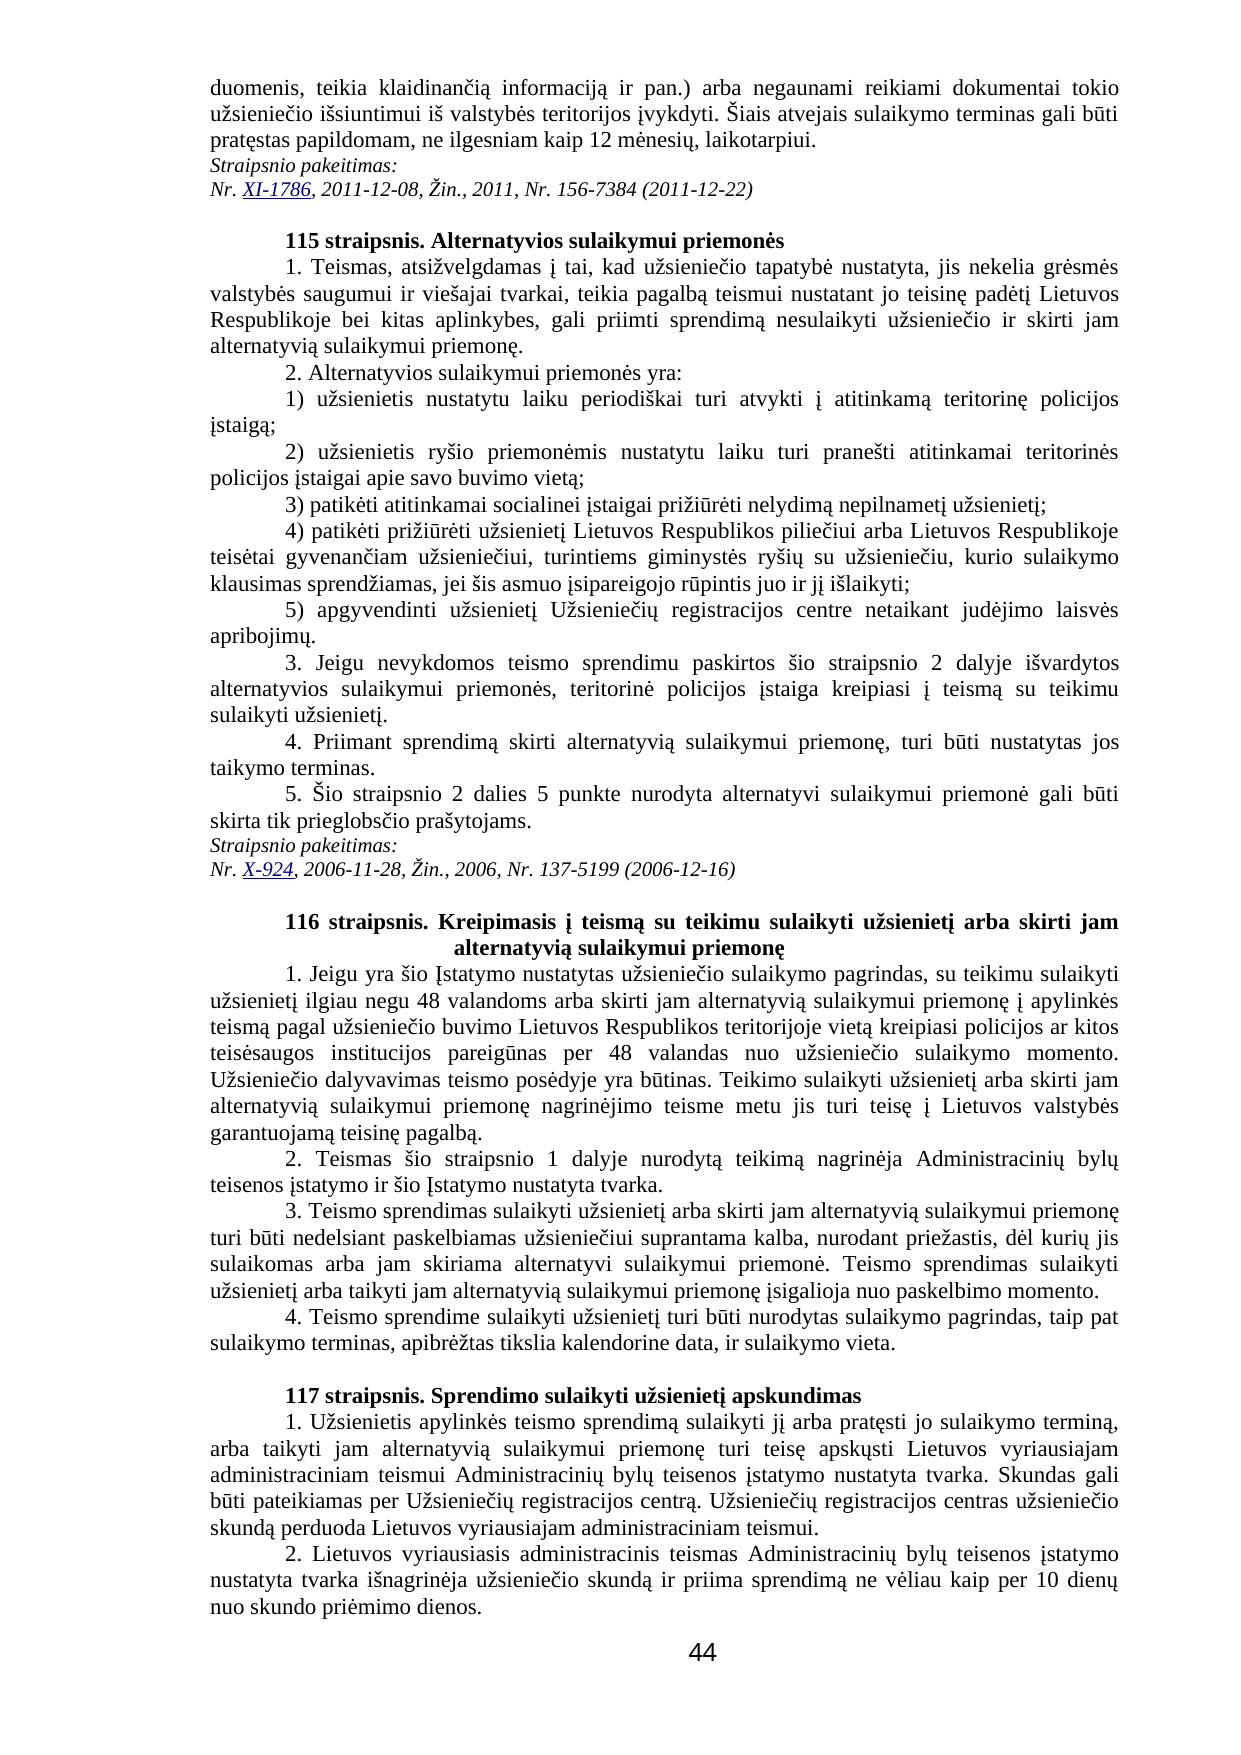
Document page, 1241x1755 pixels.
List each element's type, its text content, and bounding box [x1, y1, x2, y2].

text 5. Šio straipsnio 2 dalies 5 punkte nurodyta alternatyvi sulaikymui priemonė gali būti skirta tik prieglobsčio prašytojams. [210, 781, 1120, 833]
text 117 straipsnis. Sprendimo sulaikyti užsienietį apskundimas [210, 1382, 1120, 1408]
text 1. Teismas, atsižvelgdamas į tai, kad užsieniečio tapatybė nustatyta, jis nekelia grėsmės valstybės saugumui ir viešajai tvarkai, teikia pagalbą teismui nustatant jo teisinę padėtį Lietuvos Respublikoje bei kitas aplinkybes, gali priimti sprendimą nesulaikyti užsieniečio ir skirti jam alternatyvią sulaikymui priemonę. [210, 253, 1120, 359]
text 2. Lietuvos vyriausiasis administracinis teismas Administracinių bylų teisenos įstatymo nustatyta tvarka išnagrinėja užsieniečio skundą ir priima sprendimą ne vėliau kaip per 10 dienų nuo skundo priėmimo dienos. [210, 1540, 1120, 1619]
text 5) apgyvendinti užsienietį Užsieniečių registracijos centre netaikant judėjimo laisvės apribojimų. [210, 596, 1120, 649]
text 1. Užsienietis apylinkės teismo sprendimą sulaikyti jį arba pratęsti jo sulaikymo terminą, arba taikyti jam alternatyvią sulaikymui priemonę turi teisę apskųsti Lietuvos vyriausiajam administraciniam teismui Administracinių bylų teisenos įstatymo nustatyta tvarka. Skundas gali būti pateikiamas per Užsieniečių registracijos centrą. Užsieniečių registracijos centras užsieniečio skundą perduoda Lietuvos vyriausiajam administraciniam teismui. [210, 1408, 1120, 1540]
text 116 straipsnis. Kreipimasis į teismą su teikimu sulaikyti užsienietį arba skirti jam alternatyvią sulaikymui priemonę [285, 908, 1120, 960]
text Nr. X-924, 2006-11-28, Žin., 2006, Nr. 137-5199 (2006-12-16) [210, 857, 1120, 881]
text Straipsnio pakeitimas: [210, 153, 1120, 177]
text 4) patikėti prižiūrėti užsienietį Lietuvos Respublikos piliečiui arba Lietuvos Respublikoje teisėtai gyvenančiam užsieniečiui, turintiems giminystės ryšių su užsieniečiu, kurio sulaikymo klausimas sprendžiamas, jei šis asmuo įsipareigojo rūpintis juo ir jį išlaikyti; [210, 517, 1120, 596]
text 1. Jeigu yra šio Įstatymo nustatytas užsieniečio sulaikymo pagrindas, su teikimu sulaikyti užsienietį ilgiau negu 48 valandoms arba skirti jam alternatyvią sulaikymui priemonę į apylinkės teismą pagal užsieniečio buvimo Lietuvos Respublikos teritorijoje vietą kreipiasi policijos ar kitos teisėsaugos institucijos pareigūnas per 48 valandas nuo užsieniečio sulaikymo momento. Užsieniečio dalyvavimas teismo posėdyje yra būtinas. Teikimo sulaikyti užsienietį arba skirti jam alternatyvią sulaikymui priemonę nagrinėjimo teisme metu jis turi teisę į Lietuvos valstybės garantuojamą teisinę pagalbą. [210, 960, 1120, 1145]
text 2) užsienietis ryšio priemonėmis nustatytu laiku turi pranešti atitinkamai teritorinės policijos įstaigai apie savo buvimo vietą; [210, 438, 1120, 491]
text duomenis, teikia klaidinančią informaciją ir pan.) arba negaunami reikiami dokumentai tokio užsieniečio išsiuntimui iš valstybės teritorijos įvykdyti. Šiais atvejais sulaikymo terminas gali būti pratęstas papildomam, ne ilgesniam kaip 12 mėnesių, laikotarpiui. [210, 73, 1120, 153]
text 4. Priimant sprendimą skirti alternatyvią sulaikymui priemonę, turi būti nustatytas jos taikymo terminas. [210, 728, 1120, 781]
text 2. Teismas šio straipsnio 1 dalyje nurodytą teikimą nagrinėja Administracinių bylų teisenos įstatymo ir šio Įstatymo nustatyta tvarka. [210, 1145, 1120, 1198]
text Nr. XI-1786, 2011-12-08, Žin., 2011, Nr. 156-7384 (2011-12-22) [210, 177, 1120, 201]
text 1) užsienietis nustatytu laiku periodiškai turi atvykti į atitinkamą teritorinę policijos įstaigą; [210, 385, 1120, 438]
text 115 straipsnis. Alternatyvios sulaikymui priemonės [210, 227, 1120, 253]
text 2. Alternatyvios sulaikymui priemonės yra: [210, 359, 1120, 385]
text Straipsnio pakeitimas: [210, 833, 1120, 857]
text 3) patikėti atitinkamai socialinei įstaigai prižiūrėti nelydimą nepilnametį užsienietį; [210, 491, 1120, 517]
text 3. Teismo sprendimas sulaikyti užsienietį arba skirti jam alternatyvią sulaikymui priemonę turi būti nedelsiant paskelbiamas užsieniečiui suprantama kalba, nurodant priežastis, dėl kurių jis sulaikomas arba jam skiriama alternatyvi sulaikymui priemonė. Teismo sprendimas sulaikyti užsienietį arba taikyti jam alternatyvią sulaikymui priemonę įsigalioja nuo paskelbimo momento. [210, 1198, 1120, 1303]
text 3. Jeigu nevykdomos teismo sprendimu paskirtos šio straipsnio 2 dalyje išvardytos alternatyvios sulaikymui priemonės, teritorinė policijos įstaiga kreipiasi į teismą su teikimu sulaikyti užsienietį. [210, 649, 1120, 728]
text 4. Teismo sprendime sulaikyti užsienietį turi būti nurodytas sulaikymo pagrindas, taip pat sulaikymo terminas, apibrėžtas tikslia kalendorine data, ir sulaikymo vieta. [210, 1303, 1120, 1356]
